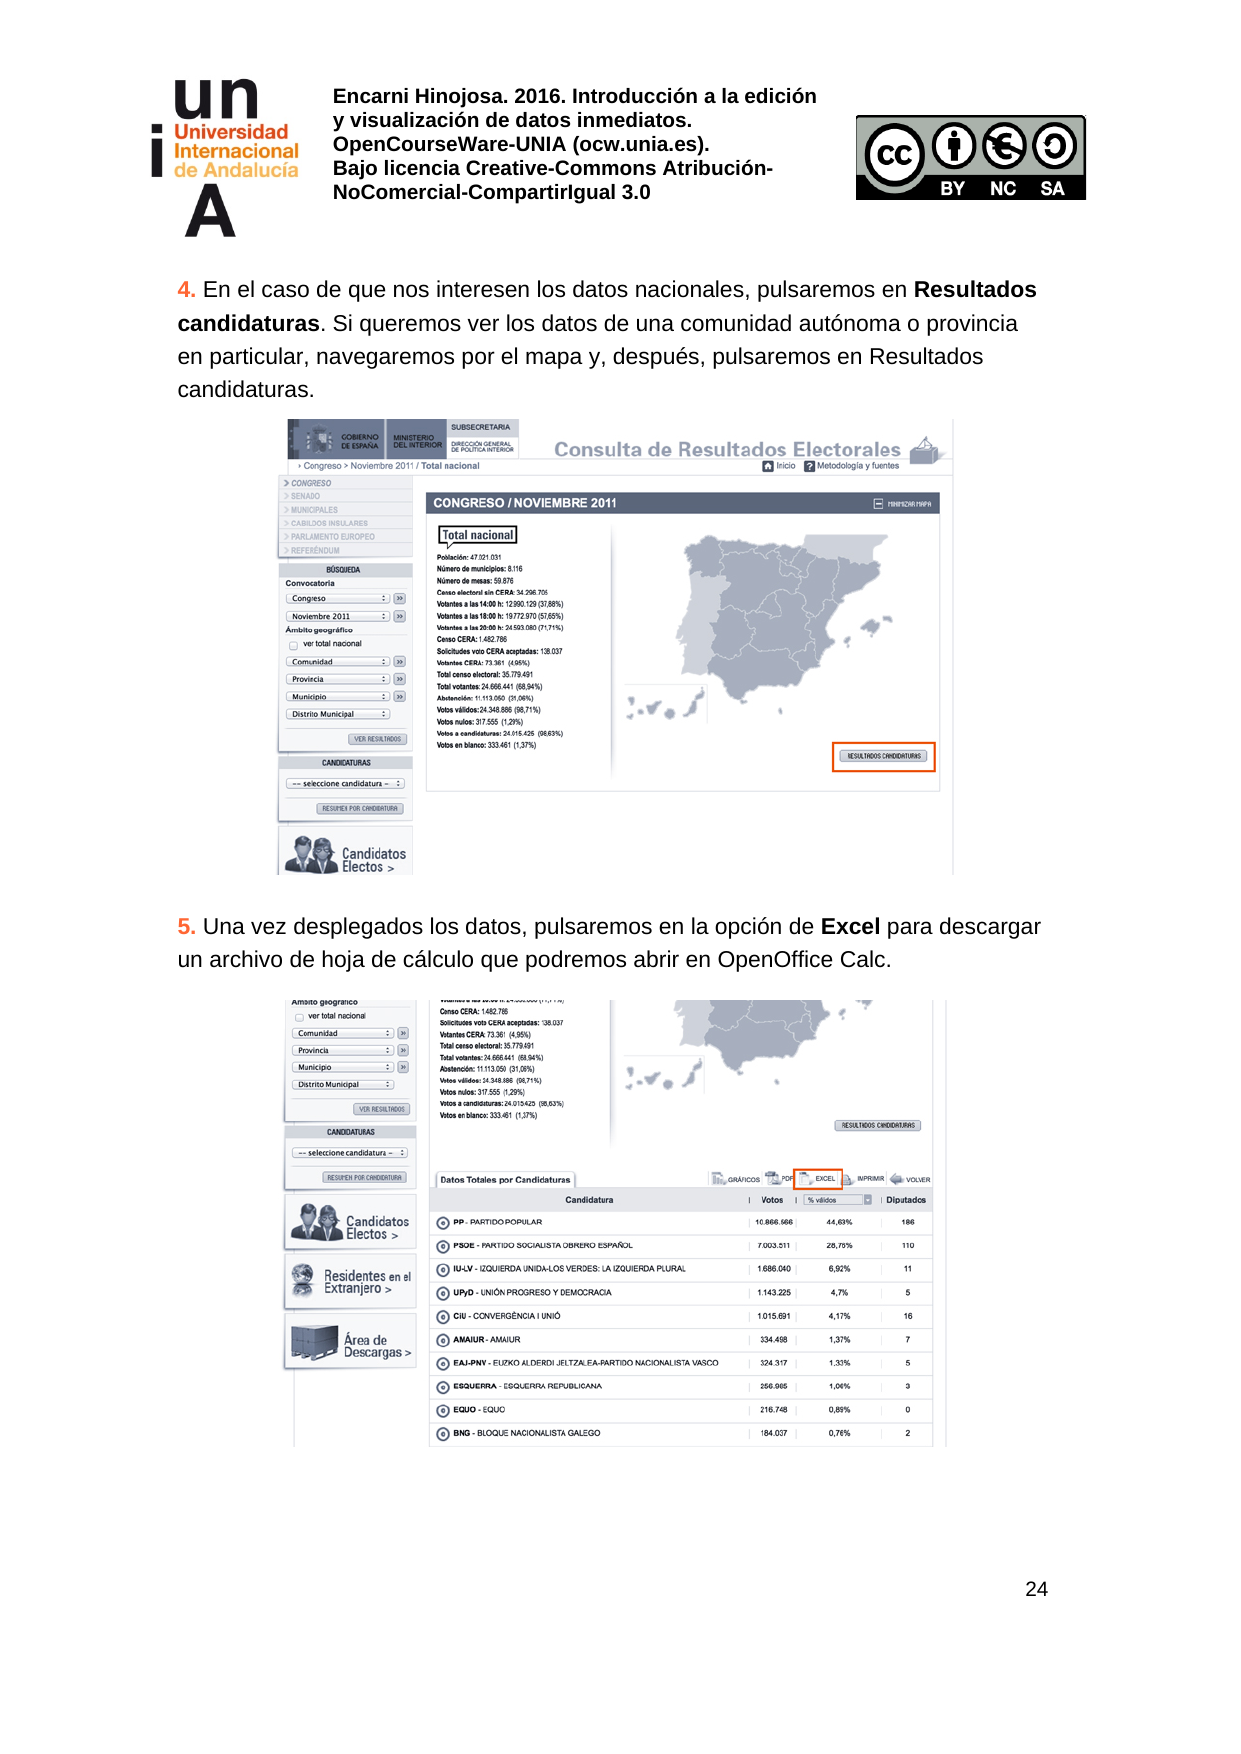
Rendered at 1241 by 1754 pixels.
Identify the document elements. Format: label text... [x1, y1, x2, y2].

subtitle 5. Una vez desplegados los datos, pulsaremos en la opción de Excel para descargar un archivo de hoja de cálculo que podremos abrir en OpenOffice Calc. [177, 908, 1048, 1480]
picture [148, 75, 303, 240]
picture [178, 419, 1050, 875]
picture [186, 1000, 1041, 1447]
subtitle 4. En el caso de que nos interesen los datos nacionales, pulsaremos en Resultados candidaturas. Si queremos ver los datos de una comunidad autónoma o provincia en particular, navegaremos por el mapa y, después, pulsaremos en Resultados candidaturas. [177, 271, 1048, 908]
